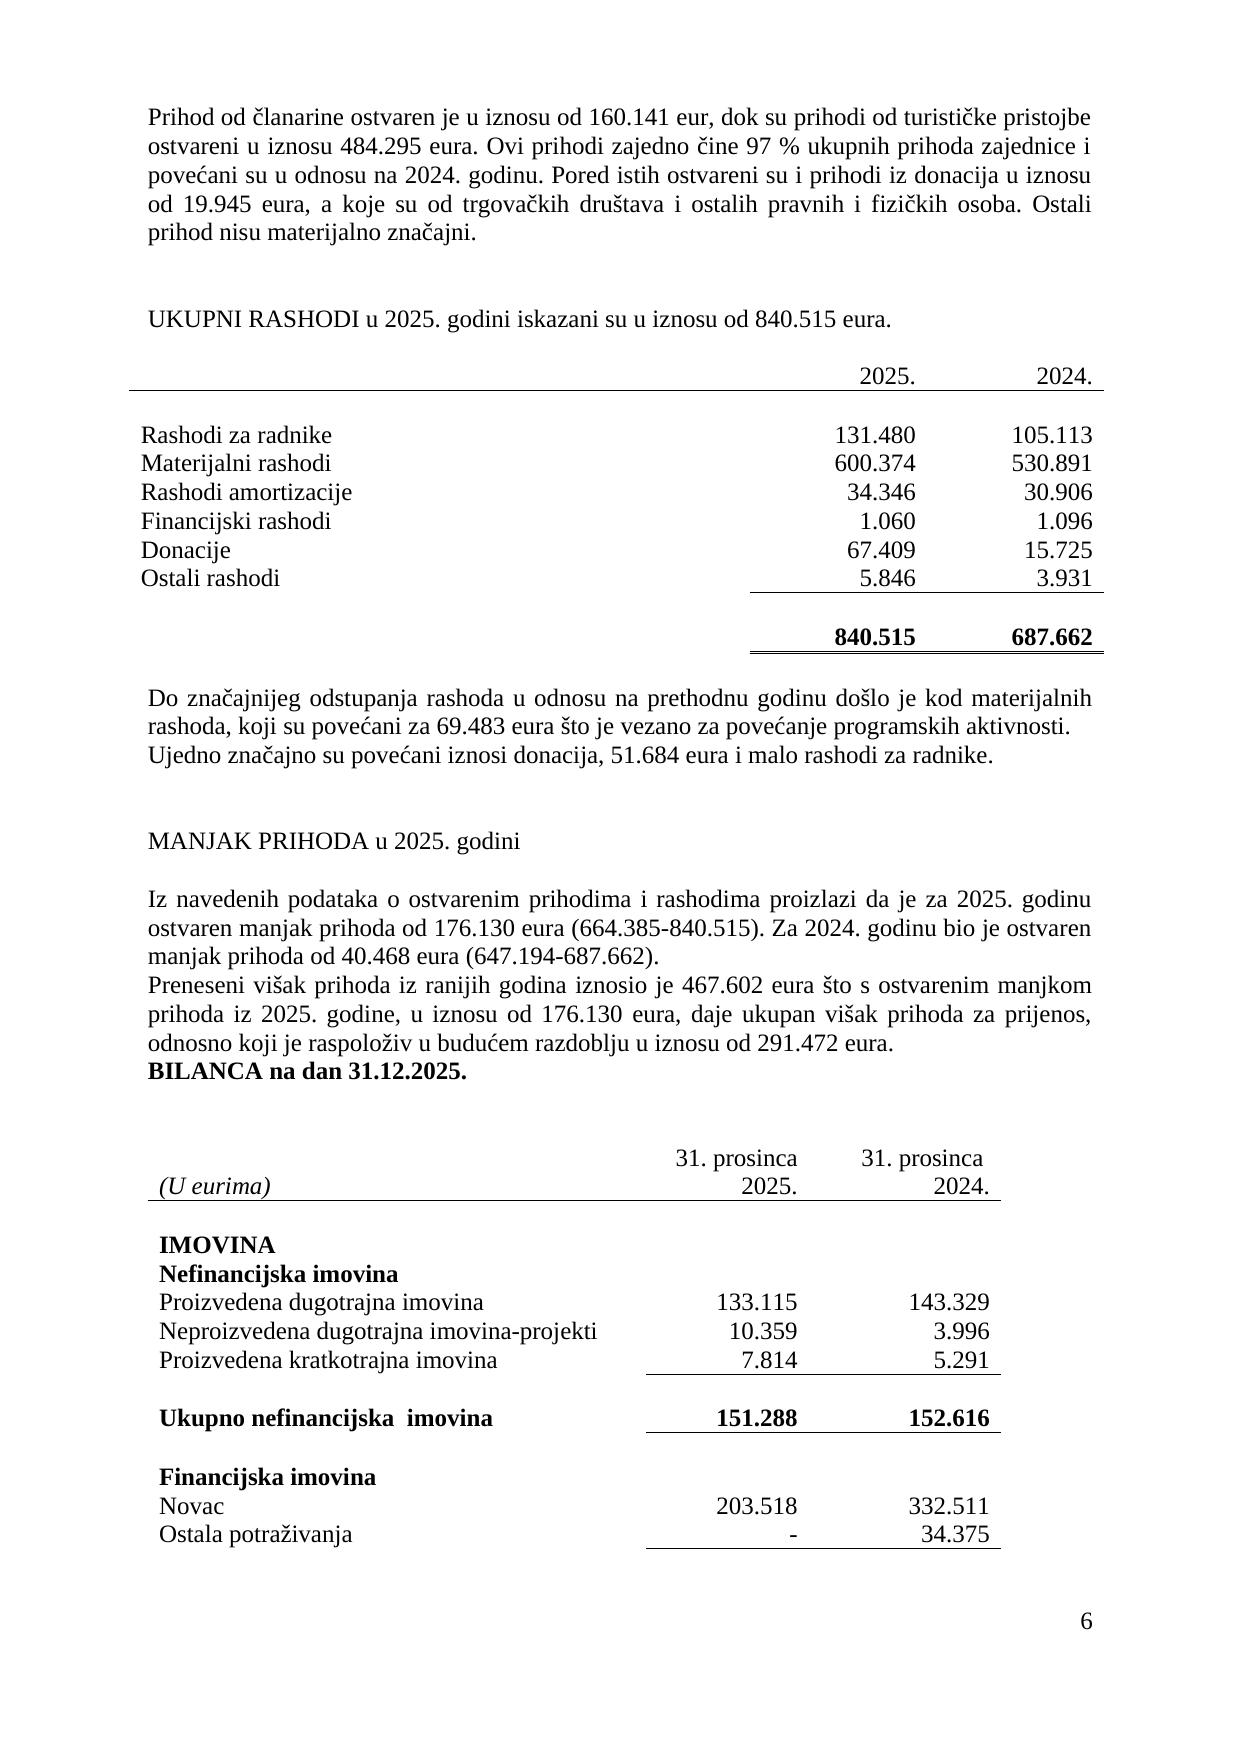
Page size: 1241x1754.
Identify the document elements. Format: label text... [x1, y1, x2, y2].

table_header 31. prosinca [809, 1143, 1001, 1171]
table_cell 131.480 [750, 420, 927, 448]
table_cell 30.906 [927, 477, 1104, 506]
table_cell 1.096 [927, 506, 1104, 535]
table_cell 133.115 [646, 1288, 809, 1316]
table_cell Neproizvedena dugotrajna imovina-projekti [148, 1316, 646, 1345]
table_cell (U eurima) [148, 1171, 646, 1200]
text BILANCA na dan 31.12.2025. [148, 1056, 1093, 1085]
table_cell 151.288 [646, 1404, 809, 1432]
table_cell [750, 593, 927, 622]
table_cell Materijalni rashodi [129, 449, 749, 477]
table_cell [148, 1374, 646, 1403]
table_cell [646, 1462, 809, 1491]
table_cell 67.409 [750, 535, 927, 563]
table_cell [148, 1432, 646, 1462]
table_cell [646, 1433, 809, 1462]
table_cell [129, 391, 749, 420]
table_cell [809, 1375, 1001, 1403]
table_header 2025. [750, 361, 927, 390]
table_cell 3.931 [927, 564, 1104, 592]
text Prihod od članarine ostvaren je u iznosu od 160.141 eur, dok su prihodi od turističke pristojbe ostvareni u iznosu 484.295 eura. Ovi prihodi zajedno čine 97 % ukupnih prihoda zajednice i povećani su u odnosu na 2024. godinu. Pored istih ostvareni su i prihodi iz donacija u iznosu od 19.945 eura, a koje su od trgovačkih društava i ostalih pravnih i fizičkih osoba. Ostali prihod nisu materijalno značajni. [148, 102, 1093, 246]
table_cell [927, 391, 1104, 420]
table_cell 2025. [646, 1171, 809, 1200]
table_cell 34.346 [750, 477, 927, 506]
table_cell [809, 1230, 1001, 1259]
table_cell [809, 1462, 1001, 1491]
table_cell 7.814 [646, 1345, 809, 1374]
table_cell 203.518 [646, 1491, 809, 1519]
text Iz navedenih podataka o ostvarenim prihodima i rashodima proizlazi da je za 2025. godinu ostvaren manjak prihoda od 176.130 eura (664.385-840.515). Za 2024. godinu bio je ostvaren manjak prihoda od 40.468 eura (647.194-687.662). [148, 884, 1093, 970]
table_cell Ostala potraživanja [148, 1520, 646, 1548]
table_cell 105.113 [927, 420, 1104, 448]
table_cell 1.060 [750, 506, 927, 535]
table_cell [646, 1201, 809, 1230]
table_cell [927, 593, 1104, 622]
table_cell Rashodi amortizacije [129, 477, 749, 506]
table_cell [809, 1259, 1001, 1287]
text Ujedno značajno su povećani iznosi donacija, 51.684 eura i malo rashodi za radnike. [148, 740, 1093, 769]
table_cell Proizvedena dugotrajna imovina [148, 1288, 646, 1316]
table_header 31. prosinca [646, 1143, 809, 1171]
table_cell Proizvedena kratkotrajna imovina [148, 1345, 646, 1374]
table_cell [148, 1548, 646, 1578]
text Preneseni višak prihoda iz ranijih godina iznosio je 467.602 eura što s ostvarenim manjkom prihoda iz 2025. godine, u iznosu od 176.130 eura, daje ukupan višak prihoda za prijenos, odnosno koji je raspoloživ u budućem razdoblju u iznosu od 291.472 eura. [148, 970, 1093, 1056]
text MANJAK PRIHODA u 2025. godini [148, 826, 1093, 855]
table_header 2024. [927, 361, 1104, 390]
table_cell Financijska imovina [148, 1462, 646, 1491]
table_header [129, 361, 749, 390]
table_cell - [646, 1520, 809, 1548]
table_cell [129, 622, 749, 651]
table_cell [129, 592, 749, 622]
table_cell 840.515 [750, 622, 927, 651]
table_cell [809, 1549, 1001, 1578]
table_cell [646, 1549, 809, 1578]
table_cell Financijski rashodi [129, 506, 749, 535]
table_cell 530.891 [927, 449, 1104, 477]
table_cell IMOVINA [148, 1230, 646, 1259]
table_cell [646, 1259, 809, 1287]
text UKUPNI RASHODI u 2025. godini iskazani su u iznosu od 840.515 eura. [148, 304, 1093, 332]
table_cell [809, 1201, 1001, 1230]
table_cell 332.511 [809, 1491, 1001, 1519]
table_cell 34.375 [809, 1520, 1001, 1548]
text Do značajnijeg odstupanja rashoda u odnosu na prethodnu godinu došlo je kod materijalnih rashoda, koji su povećani za 69.483 eura što je vezano za povećanje programskih aktivnosti. [148, 683, 1093, 740]
table_cell 10.359 [646, 1316, 809, 1345]
table_cell Ostali rashodi [129, 564, 749, 592]
table_cell 2024. [809, 1171, 1001, 1200]
table_cell 600.374 [750, 449, 927, 477]
table_cell [646, 1230, 809, 1259]
table_cell Donacije [129, 535, 749, 563]
table_cell [646, 1375, 809, 1403]
table_cell 143.329 [809, 1288, 1001, 1316]
table_cell Rashodi za radnike [129, 420, 749, 448]
table_cell 3.996 [809, 1316, 1001, 1345]
table_cell Nefinancijska imovina [148, 1259, 646, 1287]
table_cell 152.616 [809, 1404, 1001, 1432]
table_cell Ukupno nefinancijska imovina [148, 1404, 646, 1432]
table_cell [809, 1433, 1001, 1462]
table_header [148, 1143, 646, 1171]
table_cell [148, 1201, 646, 1230]
table_cell 15.725 [927, 535, 1104, 563]
table_cell 687.662 [927, 622, 1104, 651]
table_cell 5.846 [750, 564, 927, 592]
table_cell 5.291 [809, 1345, 1001, 1374]
table_cell Novac [148, 1491, 646, 1519]
table_cell [750, 391, 927, 420]
